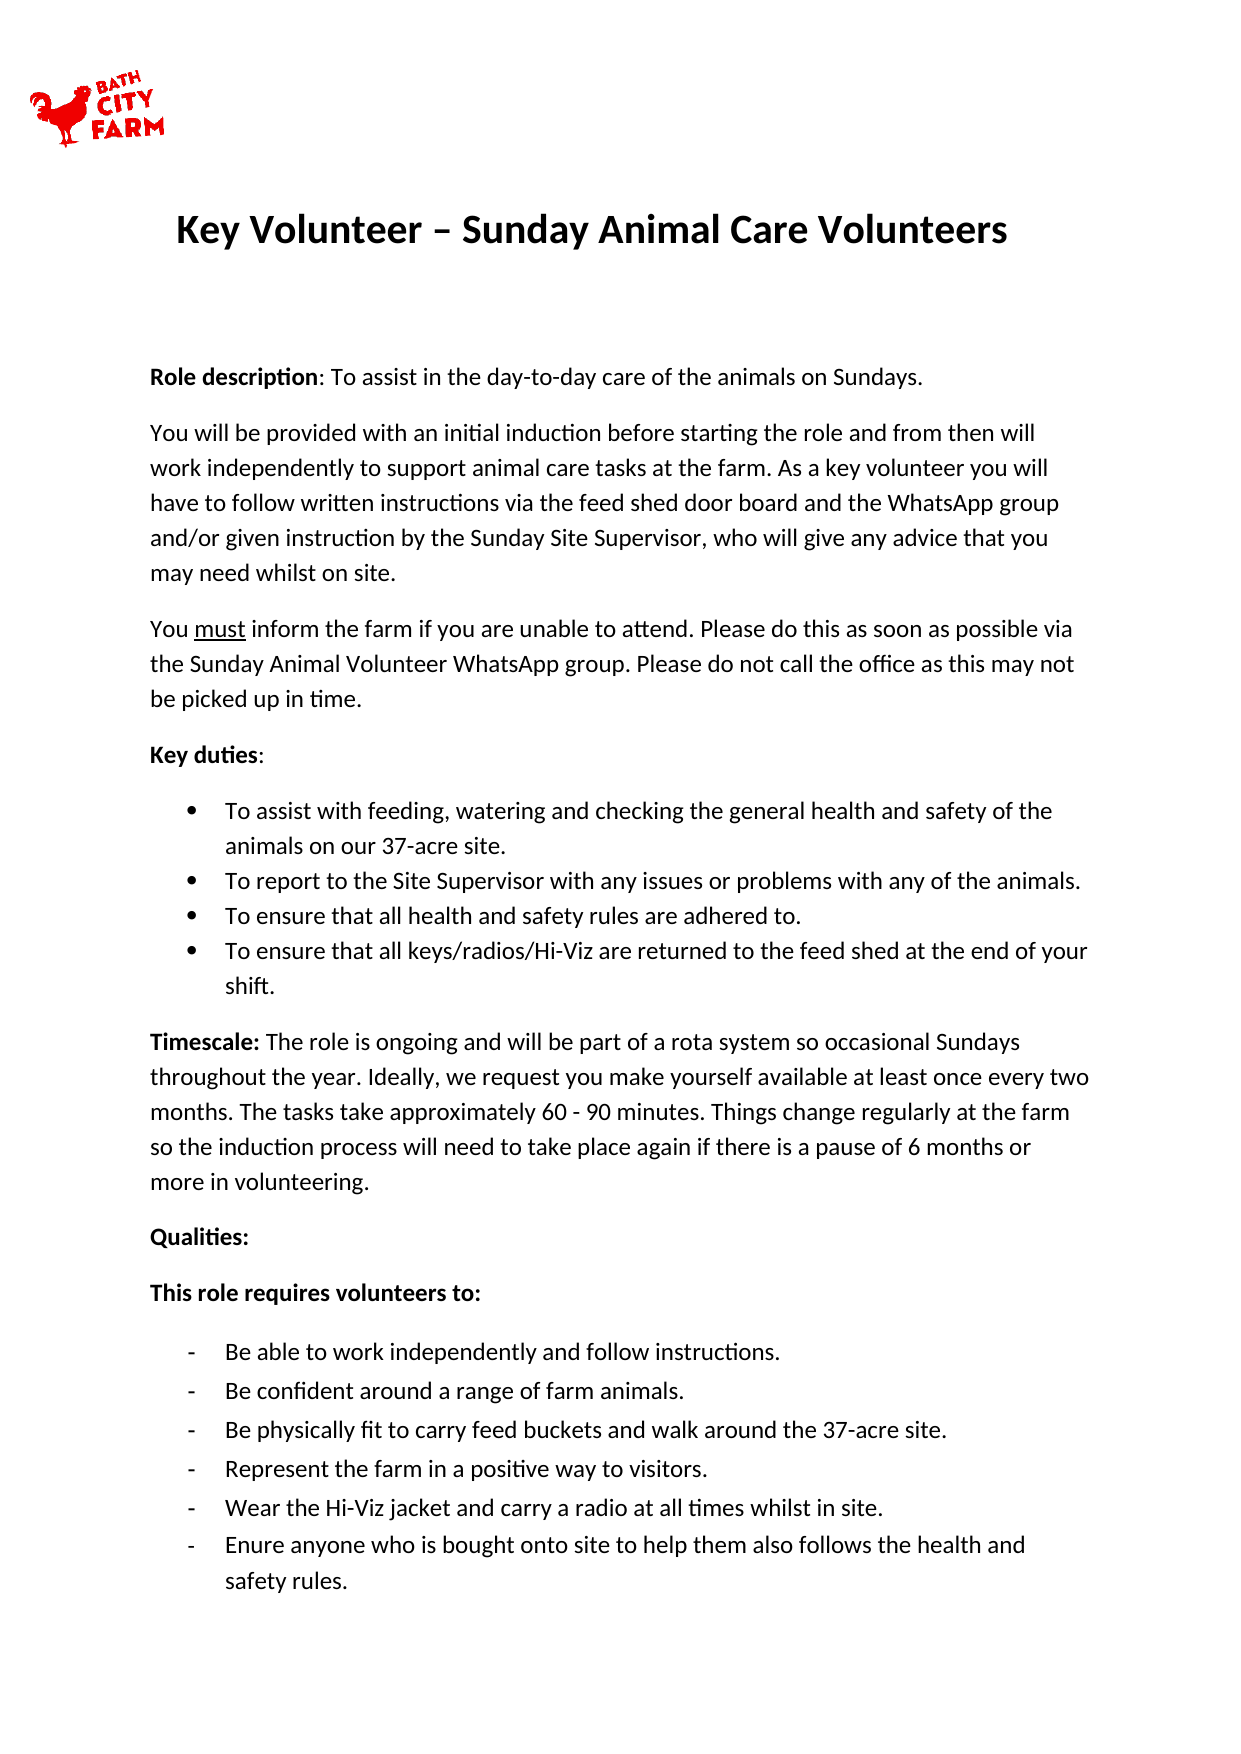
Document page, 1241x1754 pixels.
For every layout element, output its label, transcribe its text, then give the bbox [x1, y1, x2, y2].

text You will be provided with an initial induction before starting the role and from then will work independently to support animal care tasks at the farm. As a key volunteer you will have to follow written instructions via the feed shed door board and the WhatsApp group and/or given instruction by the Sunday Site Supervisor, who will give any advice that you may need whilst on site. [150, 417, 1090, 588]
list Represent the farm in a positive way to visitors. [187, 1451, 1090, 1485]
list To ensure that all health and safety rules are adhered to. [187, 900, 1090, 930]
list Enure anyone who is bought onto site to help them also follows the health and safety rules. [187, 1529, 1090, 1595]
text Timescale: The role is ongoing and will be part of a rota system so occasional Sundays throughout the year. Ideally, we request you make yourself available at least once every two months. The tasks take approximately 60 - 90 minutes. Things change regularly at the farm so the induction process will need to take place again if there is a pause of 6 months or more in volunteering. [150, 1026, 1090, 1196]
list To ensure that all keys/radios/Hi-Viz are returned to the feed shed at the end of your shift. [187, 935, 1090, 1000]
list Wear the Hi-Viz jacket and carry a radio at all times whilst in site. [187, 1490, 1090, 1524]
list Be confident around a range of farm animals. [187, 1372, 1090, 1406]
text Key duties: [150, 739, 1090, 769]
text This role requires volunteers to: [150, 1277, 1090, 1308]
list To report to the Site Supervisor with any issues or problems with any of the animals. [187, 865, 1090, 895]
text You must inform the farm if you are unable to attend. Please do this as soon as possible via the Sunday Animal Volunteer WhatsApp group. Please do not call the office as this may not be picked up in time. [150, 613, 1090, 714]
list To assist with feeding, watering and checking the general health and safety of the animals on our 37-acre site. [187, 795, 1090, 860]
list Be physically fit to carry feed buckets and walk around the 37-acre site. [187, 1412, 1090, 1446]
list Be able to work independently and follow instructions. [187, 1333, 1090, 1367]
text Key Volunteer – Sunday Animal Care Volunteers [150, 203, 1090, 254]
text Qualities: [150, 1222, 1090, 1252]
text Role description: To assist in the day-to-day care of the animals on Sundays. [150, 362, 1090, 392]
